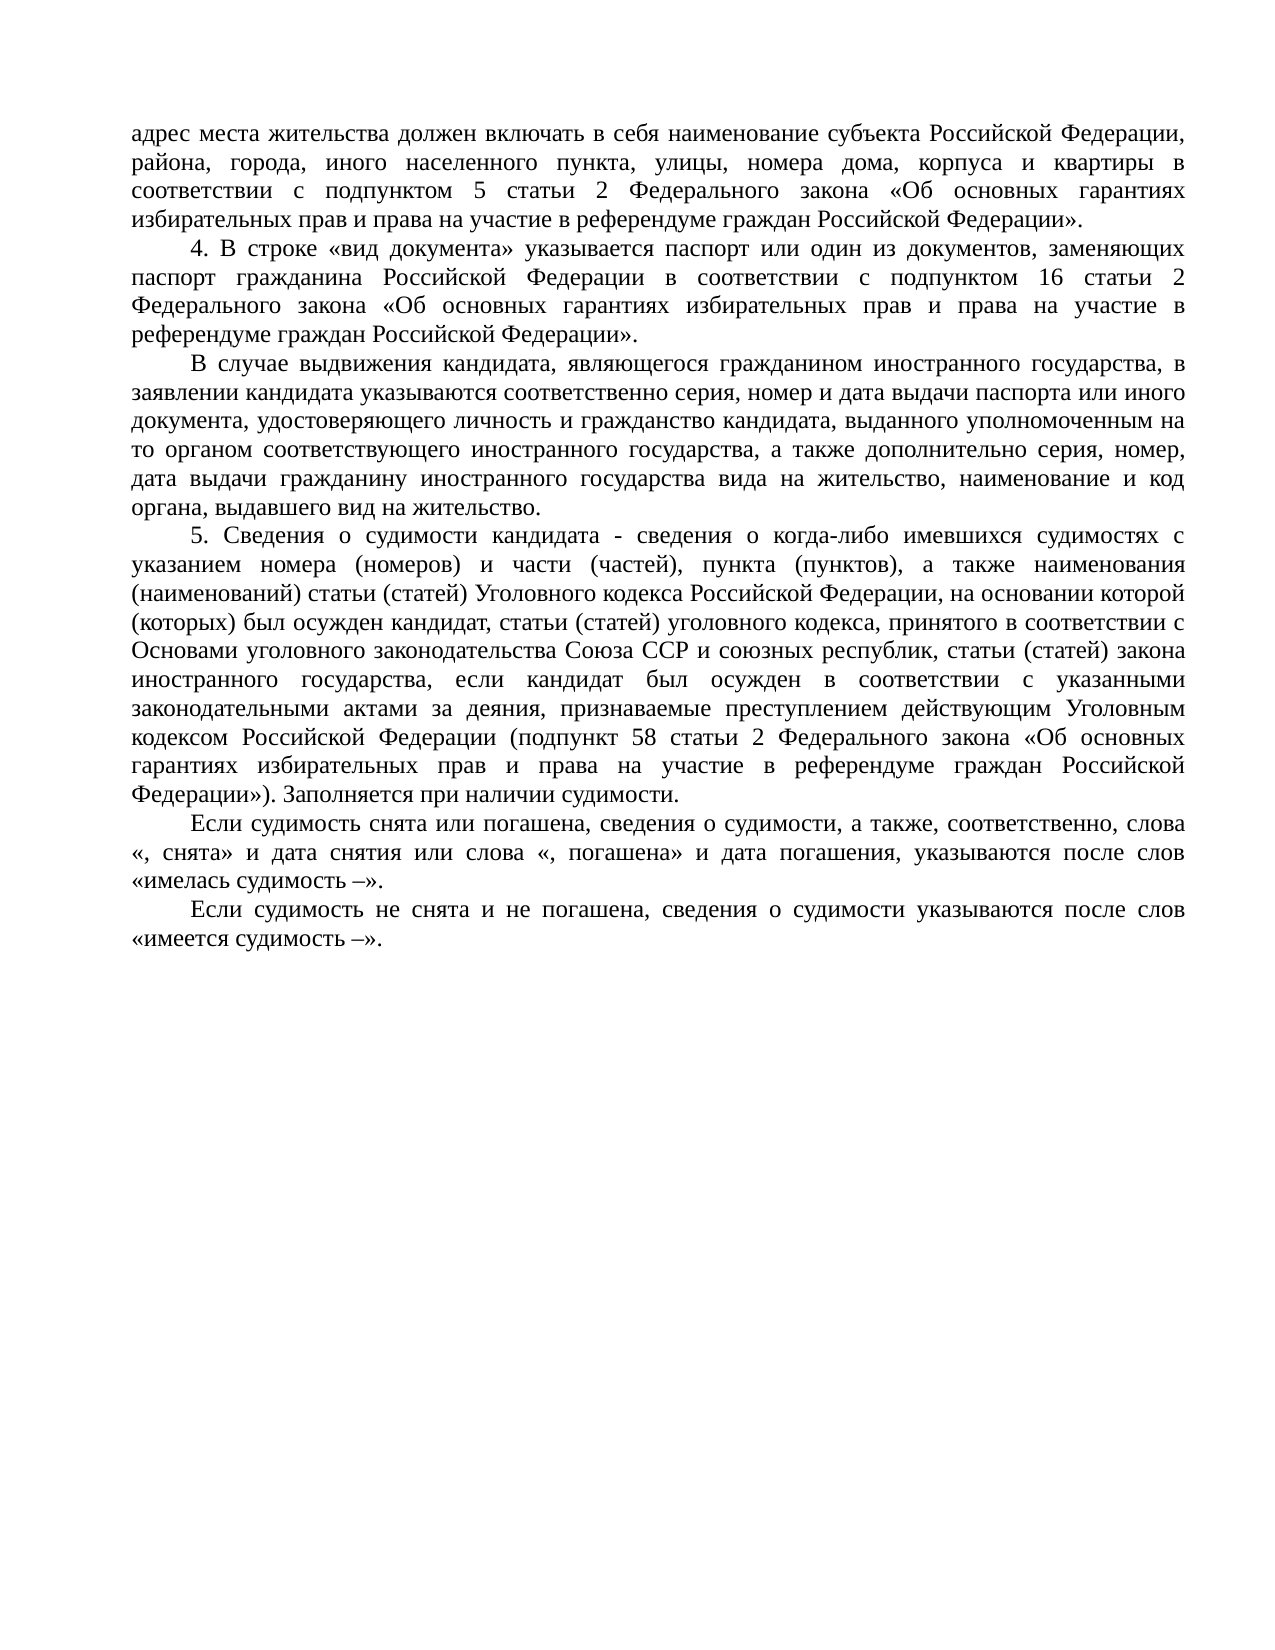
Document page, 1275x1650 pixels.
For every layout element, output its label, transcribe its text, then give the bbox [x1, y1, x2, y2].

text В случае выдвижения кандидата, являющегося гражданином иностранного государства, в заявлении кандидата указываются соответственно серия, номер и дата выдачи паспорта или иного документа, удостоверяющего личность и гражданство кандидата, выданного уполномоченным на то органом соответствующего иностранного государства, а также дополнительно серия, номер, дата выдачи гражданину иностранного государства вида на жительство, наименование и код органа, выдавшего вид на жительство. [131, 348, 1186, 521]
text 4. В строке «вид документа» указывается паспорт или один из документов, заменяющих паспорт гражданина Российской Федерации в соответствии с подпунктом 16 статьи 2 Федерального закона «Об основных гарантиях избирательных прав и права на участие в референдуме граждан Российской Федерации». [131, 233, 1186, 348]
text 5. Сведения о судимости кандидата - сведения о когда-либо имевшихся судимостях с указанием номера (номеров) и части (частей), пункта (пунктов), а также наименования (наименований) статьи (статей) Уголовного кодекса Российской Федерации, на основании которой (которых) был осужден кандидат, статьи (статей) уголовного кодекса, принятого в соответствии с Основами уголовного законодательства Союза ССР и союзных республик, статьи (статей) закона иностранного государства, если кандидат был осужден в соответствии с указанными законодательными актами за деяния, признаваемые преступлением действующим Уголовным кодексом Российской Федерации (подпункт 58 статьи 2 Федерального закона «Об основных гарантиях избирательных прав и права на участие в референдуме граждан Российской Федерации»). Заполняется при наличии судимости. [131, 521, 1186, 808]
text адрес места жительства должен включать в себя наименование субъекта Российской Федерации, района, города, иного населенного пункта, улицы, номера дома, корпуса и квартиры в соответствии с подпунктом 5 статьи 2 Федерального закона «Об основных гарантиях избирательных прав и права на участие в референдуме граждан Российской Федерации». [131, 118, 1186, 233]
text Если судимость снята или погашена, сведения о судимости, а также, соответственно, слова «, снята» и дата снятия или слова «, погашена» и дата погашения, указываются после слов «имелась судимость –». [131, 808, 1186, 894]
text Если судимость не снята и не погашена, сведения о судимости указываются после слов «имеется судимость –». [131, 894, 1186, 952]
